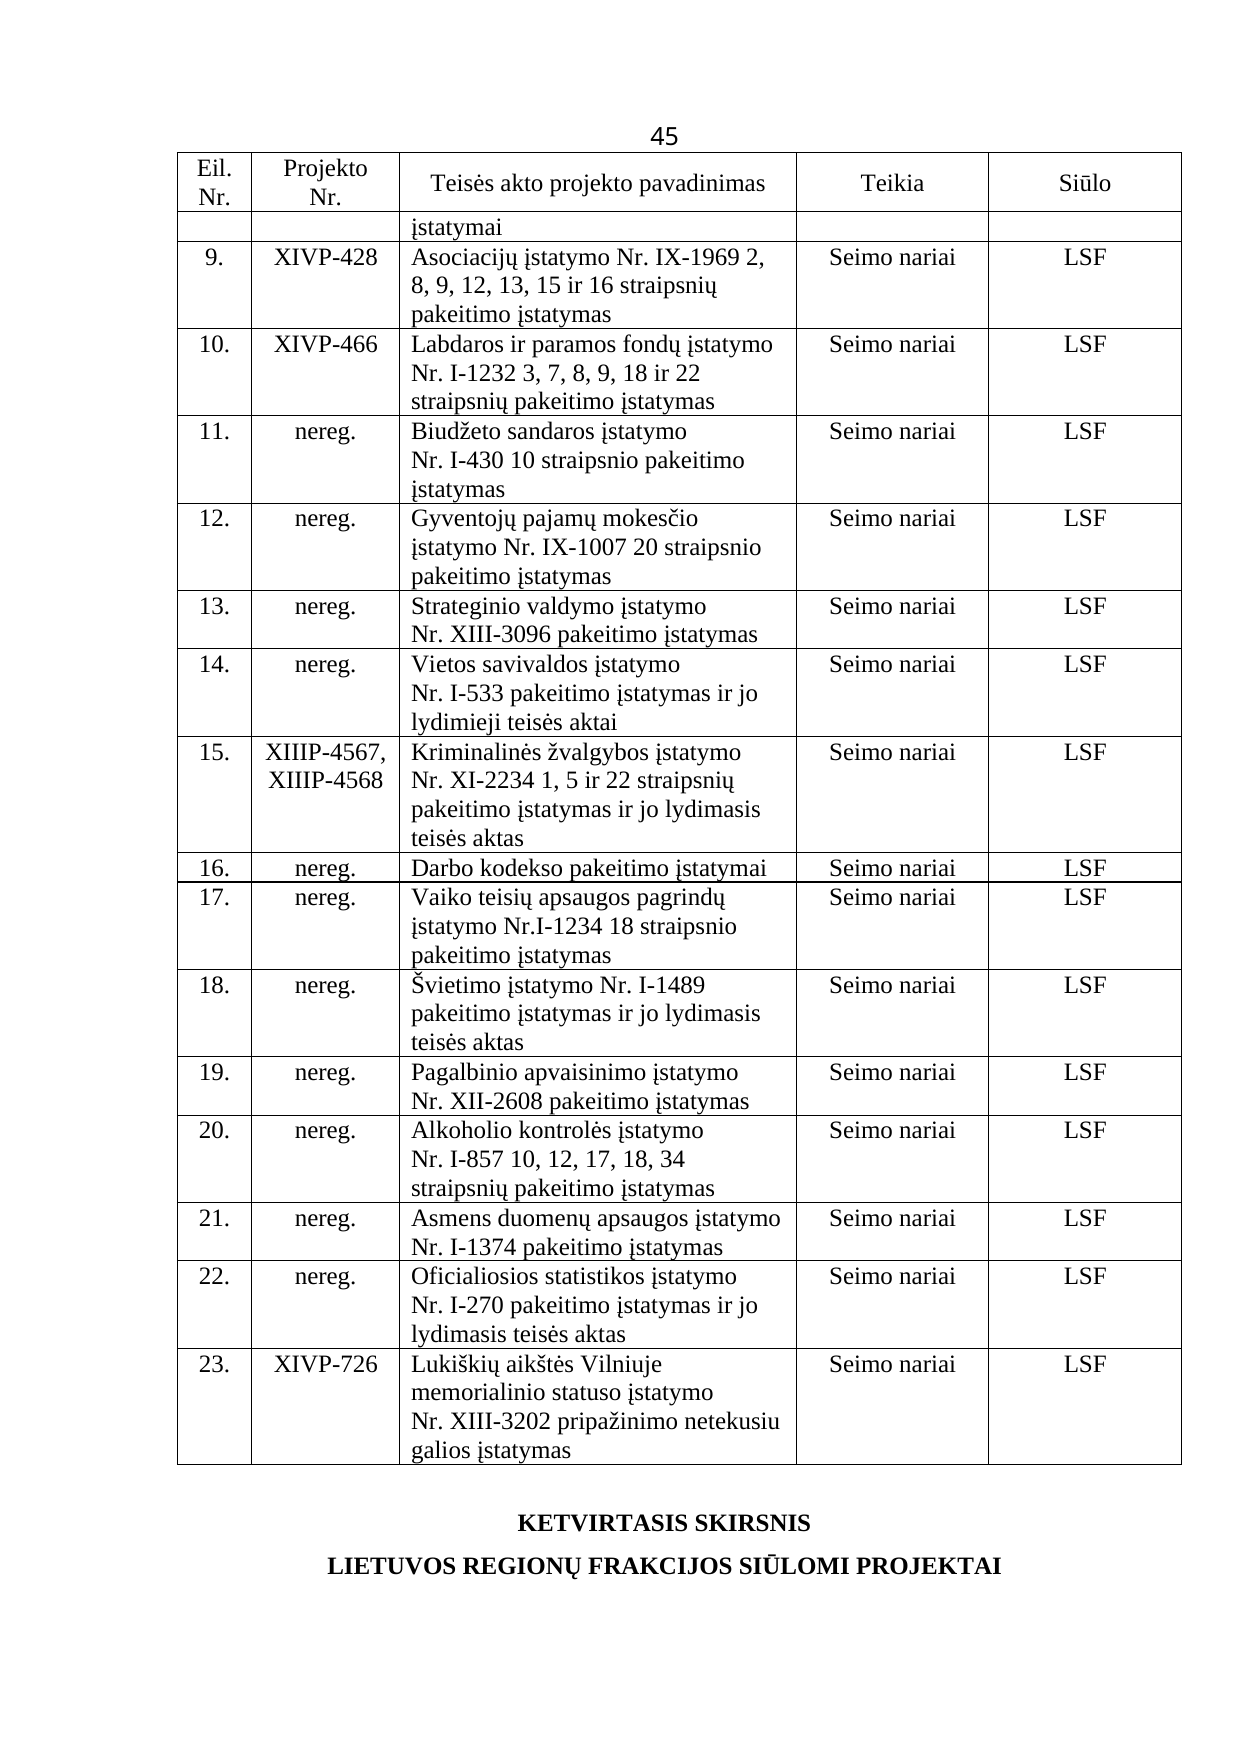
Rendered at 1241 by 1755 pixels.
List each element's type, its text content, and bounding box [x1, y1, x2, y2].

table_cell LSF [989, 883, 1181, 969]
table_cell 23. [178, 1349, 251, 1464]
table_cell Oficialiosios statistikos įstatymo Nr. I-270 pakeitimo įstatymas ir jo lydimasis teisės aktas [400, 1261, 796, 1348]
table_cell LSF [989, 737, 1181, 852]
table_cell LSF [989, 1349, 1181, 1464]
table_cell Seimo nariai [797, 737, 988, 852]
table_cell nereg. [252, 416, 399, 502]
table_cell 9. [178, 242, 251, 328]
table_cell 17. [178, 883, 251, 969]
table_cell 12. [178, 504, 251, 590]
table_cell įstatymai [400, 212, 796, 241]
table_cell Asmens duomenų apsaugos įstatymo Nr. I-1374 pakeitimo įstatymas [400, 1203, 796, 1260]
table_cell LSF [989, 416, 1181, 502]
table_cell 10. [178, 329, 251, 415]
table_cell Gyventojų pajamų mokesčio įstatymo Nr. IX-1007 20 straipsnio pakeitimo įstatymas [400, 504, 796, 590]
table_cell LSF [989, 649, 1181, 736]
table_cell Seimo nariai [797, 1349, 988, 1464]
table_cell Vietos savivaldos įstatymo Nr. I-533 pakeitimo įstatymas ir jo lydimieji teisės aktai [400, 649, 796, 736]
table_cell Seimo nariai [797, 853, 988, 881]
table_cell LSF [989, 242, 1181, 328]
table_cell Seimo nariai [797, 649, 988, 736]
table_cell Seimo nariai [797, 1261, 988, 1348]
table_cell 20. [178, 1116, 251, 1202]
table_cell XIVP-428 [252, 242, 399, 328]
table_cell 13. [178, 591, 251, 648]
table_cell Kriminalinės žvalgybos įstatymo Nr. XI-2234 1, 5 ir 22 straipsnių pakeitimo įstatymas ir jo lydimasis teisės aktas [400, 737, 796, 852]
table_cell nereg. [252, 1203, 399, 1260]
table_cell Seimo nariai [797, 1057, 988, 1114]
table_cell LSF [989, 504, 1181, 590]
table_cell LSF [989, 1203, 1181, 1260]
table_cell LSF [989, 1261, 1181, 1348]
table_cell 14. [178, 649, 251, 736]
table_cell nereg. [252, 1057, 399, 1114]
table_cell 16. [178, 853, 251, 881]
table_cell Lukiškių aikštės Vilniuje memorialinio statuso įstatymo Nr. XIII-3202 pripažinimo netekusiu galios įstatymas [400, 1349, 796, 1464]
table_cell XIVP-466 [252, 329, 399, 415]
table_header Siūlo [989, 153, 1181, 211]
table_header Eil. Nr. [178, 153, 251, 211]
table_cell nereg. [252, 883, 399, 969]
table_cell 15. [178, 737, 251, 852]
table_cell Seimo nariai [797, 1203, 988, 1260]
table_cell [252, 212, 399, 241]
table_cell Alkoholio kontrolės įstatymo Nr. I-857 10, 12, 17, 18, 34 straipsnių pakeitimo įstatymas [400, 1116, 796, 1202]
table_cell Biudžeto sandaros įstatymo Nr. I-430 10 straipsnio pakeitimo įstatymas [400, 416, 796, 502]
table_cell LSF [989, 591, 1181, 648]
table_cell LSF [989, 1116, 1181, 1202]
table_cell Pagalbinio apvaisinimo įstatymo Nr. XII-2608 pakeitimo įstatymas [400, 1057, 796, 1114]
table_cell Strateginio valdymo įstatymo Nr. XIII-3096 pakeitimo įstatymas [400, 591, 796, 648]
table_cell XIVP-726 [252, 1349, 399, 1464]
table_cell LSF [989, 853, 1181, 881]
table_cell nereg. [252, 591, 399, 648]
table_cell XIIIP-4567, XIIIP-4568 [252, 737, 399, 852]
table_cell Seimo nariai [797, 883, 988, 969]
table_cell nereg. [252, 1116, 399, 1202]
table_cell nereg. [252, 1261, 399, 1348]
table_header Teikia [797, 153, 988, 211]
text KETVIRTASIS SKIRSNIS [177, 1508, 1152, 1537]
table_cell Labdaros ir paramos fondų įstatymo Nr. I-1232 3, 7, 8, 9, 18 ir 22 straipsnių pakeitimo įstatymas [400, 329, 796, 415]
table_header Projekto Nr. [252, 153, 399, 211]
table_cell Seimo nariai [797, 591, 988, 648]
table_cell 18. [178, 970, 251, 1056]
table_cell LSF [989, 970, 1181, 1056]
table_cell 11. [178, 416, 251, 502]
table_header Teisės akto projekto pavadinimas [400, 153, 796, 211]
table_cell Vaiko teisių apsaugos pagrindų įstatymo Nr.I-1234 18 straipsnio pakeitimo įstatymas [400, 883, 796, 969]
table_cell nereg. [252, 649, 399, 736]
table_cell Darbo kodekso pakeitimo įstatymai [400, 853, 796, 881]
table_cell [178, 212, 251, 241]
table_cell LSF [989, 1057, 1181, 1114]
table_cell [797, 212, 988, 241]
table_cell [989, 212, 1181, 241]
table_cell Švietimo įstatymo Nr. I-1489 pakeitimo įstatymas ir jo lydimasis teisės aktas [400, 970, 796, 1056]
table_cell Seimo nariai [797, 1116, 988, 1202]
table_cell LSF [989, 329, 1181, 415]
table_cell Seimo nariai [797, 416, 988, 502]
table_cell nereg. [252, 504, 399, 590]
table_cell 21. [178, 1203, 251, 1260]
table_cell nereg. [252, 970, 399, 1056]
table_cell Seimo nariai [797, 504, 988, 590]
table_cell 22. [178, 1261, 251, 1348]
table_cell 19. [178, 1057, 251, 1114]
table_cell nereg. [252, 853, 399, 881]
table_cell Seimo nariai [797, 970, 988, 1056]
table_cell Seimo nariai [797, 242, 988, 328]
table_cell Asociacijų įstatymo Nr. IX-1969 2, 8, 9, 12, 13, 15 ir 16 straipsnių pakeitimo įstatymas [400, 242, 796, 328]
table_cell Seimo nariai [797, 329, 988, 415]
text LIETUVOS REGIONŲ FRAKCIJOS SIŪLOMI PROJEKTAI [177, 1551, 1152, 1580]
